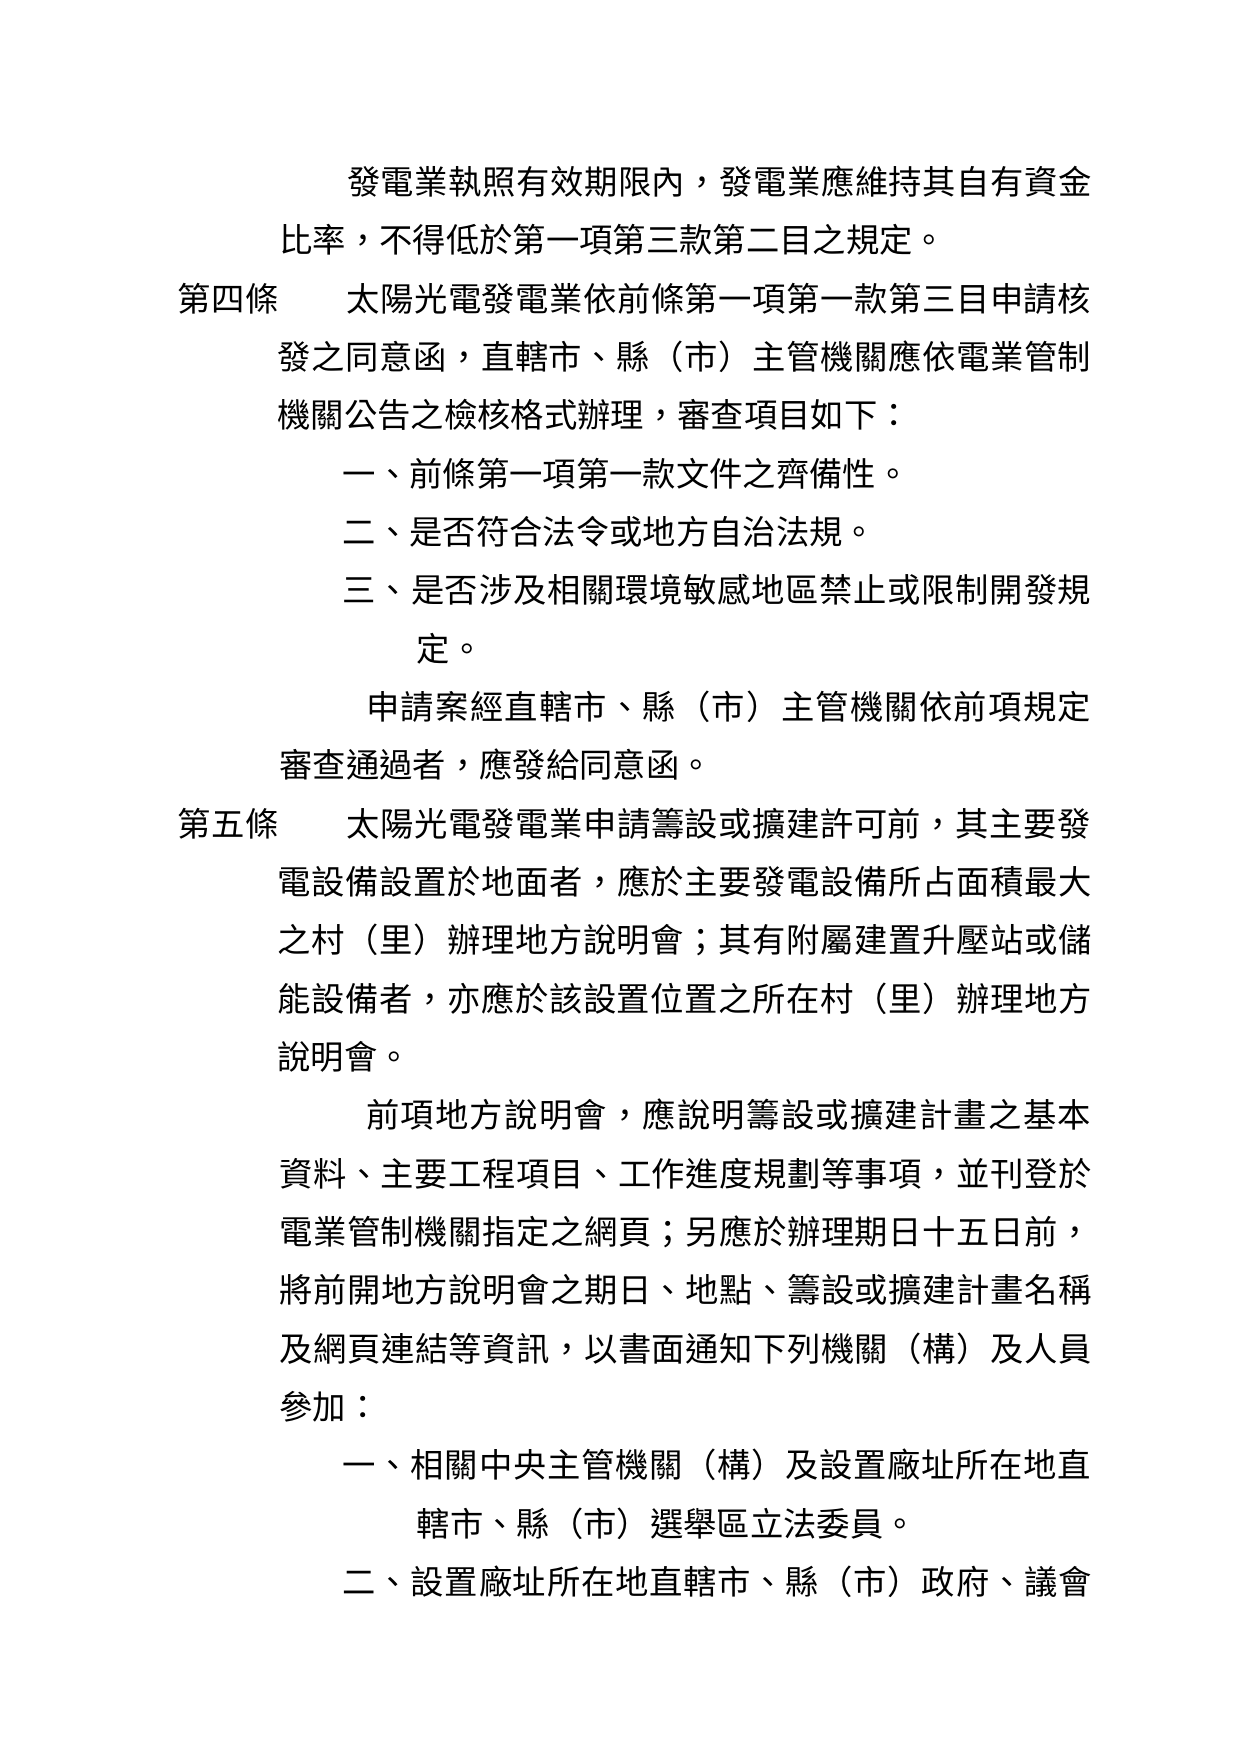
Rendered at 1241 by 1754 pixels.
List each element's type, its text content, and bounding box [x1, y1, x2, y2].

text 二、是否符合法令或地方自治法規。 [343, 498, 1092, 556]
text 一、前條第一項第一款文件之齊備性。 [343, 439, 1092, 498]
text 第四條 太陽光電發電業依前條第一項第一款第三目申請核發之同意函，直轄市、縣（市）主管機關應依電業管制機關公告之檢核格式辦理，審查項目如下： [177, 264, 1092, 439]
text 申請案經直轄市、縣（市）主管機關依前項規定審查通過者，應發給同意函。 [279, 673, 1092, 789]
text 一、相關中央主管機關（構）及設置廠址所在地直轄市、縣（市）選舉區立法委員。 [343, 1431, 1092, 1548]
text 三、是否涉及相關環境敏感地區禁止或限制開發規定。 [343, 556, 1092, 673]
text 前項地方說明會，應說明籌設或擴建計畫之基本資料、主要工程項目、工作進度規劃等事項，並刊登於電業管制機關指定之網頁；另應於辦理期日十五日前，將前開地方說明會之期日、地點、籌設或擴建計畫名稱及網頁連結等資訊，以書面通知下列機關（構）及人員參加： [279, 1081, 1092, 1431]
text 第五條 太陽光電發電業申請籌設或擴建許可前，其主要發電設備設置於地面者，應於主要發電設備所占面積最大之村（里）辦理地方說明會；其有附屬建置升壓站或儲能設備者，亦應於該設置位置之所在村（里）辦理地方說明會。 [177, 789, 1092, 1081]
text 發電業執照有效期限內，發電業應維持其自有資金比率，不得低於第一項第三款第二目之規定。 [279, 148, 1092, 264]
text 二、設置廠址所在地直轄市、縣（市）政府、議會 [343, 1548, 1092, 1606]
